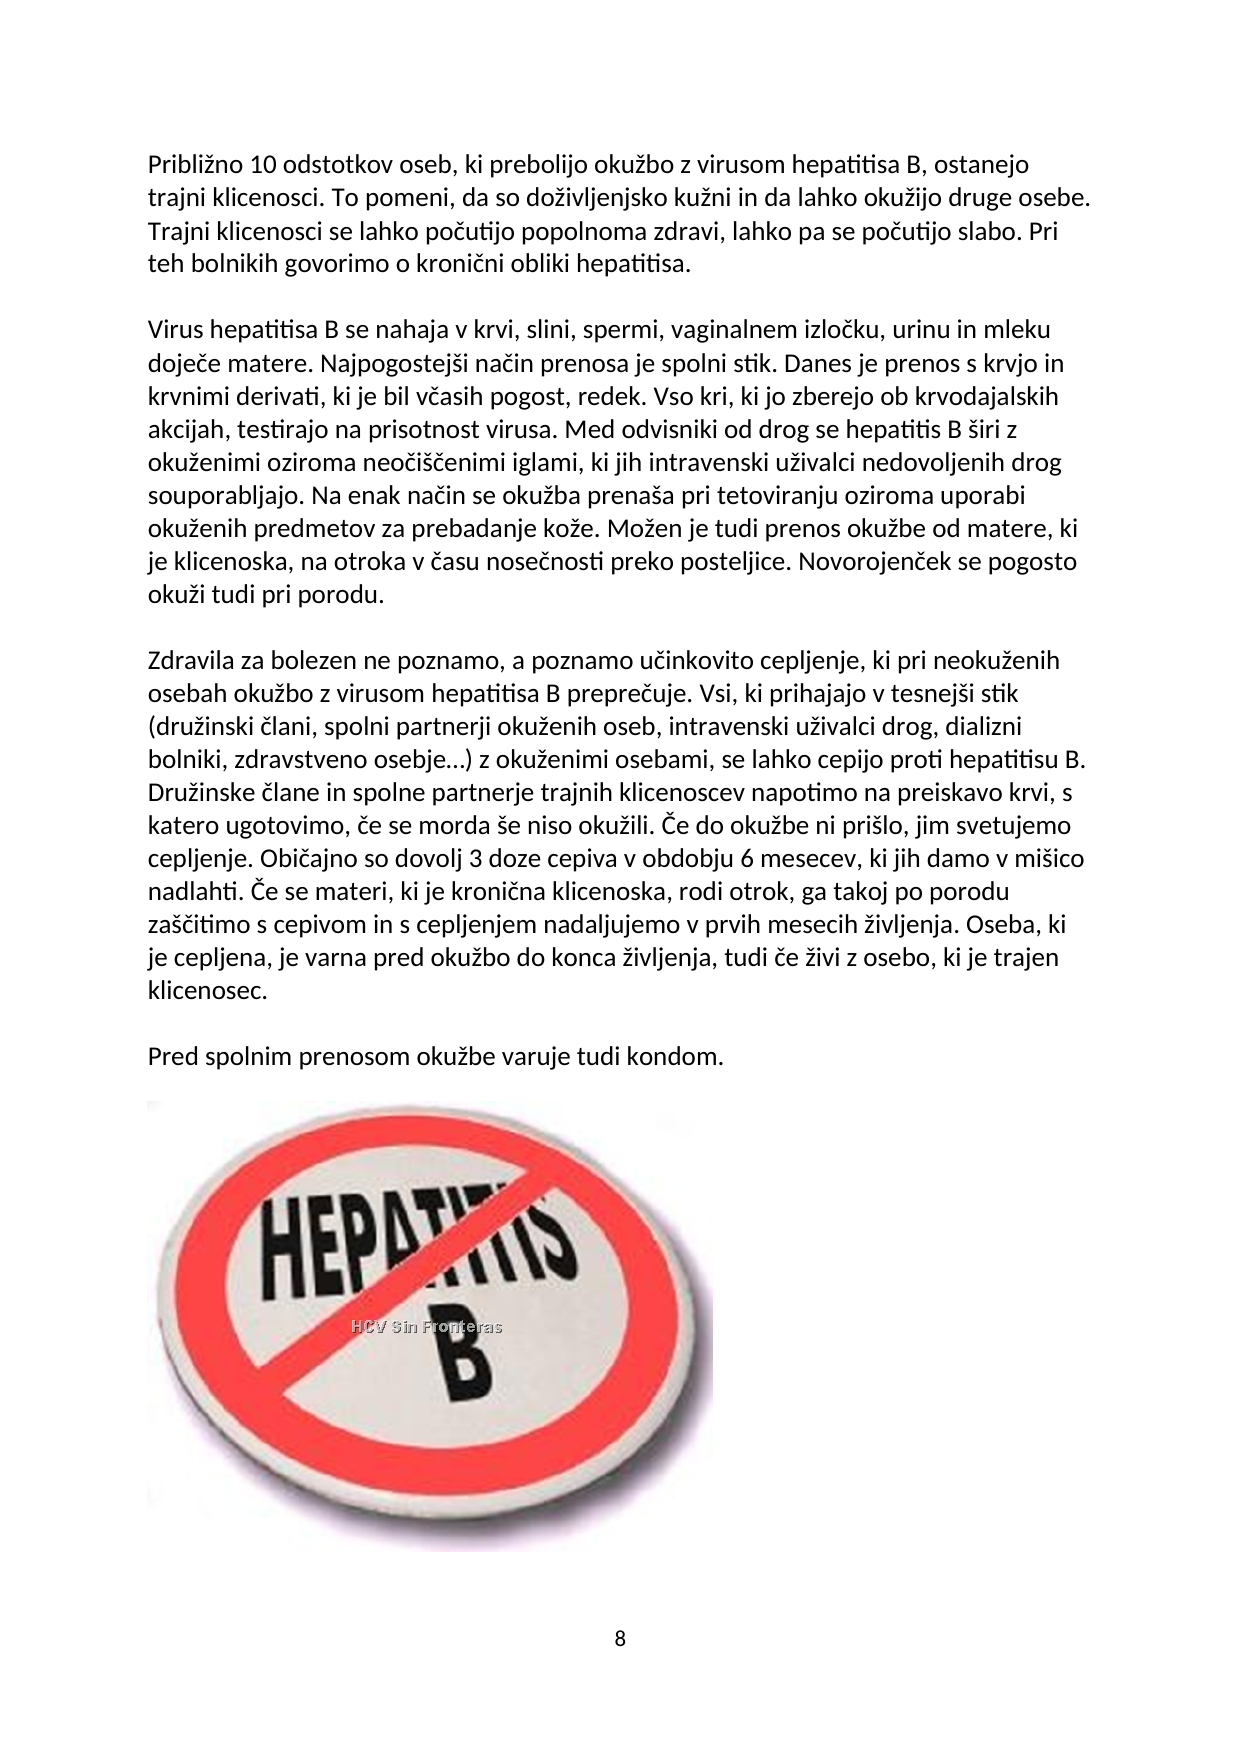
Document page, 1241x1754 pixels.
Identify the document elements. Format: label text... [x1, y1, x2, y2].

text Približno 10 odstotkov oseb, ki prebolijo okužbo z virusom hepatitisa B, ostanejo trajni klicenosci. To pomeni, da so doživljenjsko kužni in da lahko okužijo druge osebe. Trajni klicenosci se lahko počutijo popolnoma zdravi, lahko pa se počutijo slabo. Pri teh bolnikih govorimo o kronični obliki hepatitisa. Virus hepatitisa B se nahaja v krvi, slini, spermi, vaginalnem izločku, urinu in mleku doječe matere. Najpogostejši način prenosa je spolni stik. Danes je prenos s krvjo in krvnimi derivati, ki je bil včasih pogost, redek. Vso kri, ki jo zberejo ob krvodajalskih akcijah, testirajo na prisotnost virusa. Med odvisniki od drog se hepatitis B širi z okuženimi oziroma neočiščenimi iglami, ki jih intravenski uživalci nedovoljenih drog souporabljajo. Na enak način se okužba prenaša pri tetoviranju oziroma uporabi okuženih predmetov za prebadanje kože. Možen je tudi prenos okužbe od matere, ki je klicenoska, na otroka v času nosečnosti preko posteljice. Novorojenček se pogosto okuži tudi pri porodu. Zdravila za bolezen ne poznamo, a poznamo učinkovito cepljenje, ki pri neokuženih osebah okužbo z virusom hepatitisa B preprečuje. Vsi, ki prihajajo v tesnejši stik (družinski člani, spolni partnerji okuženih oseb, intravenski uživalci drog, dializni bolniki, zdravstveno osebje…) z okuženimi osebami, se lahko cepijo proti hepatitisu B. Družinske člane in spolne partnerje trajnih klicenoscev napotimo na preiskavo krvi, s katero ugotovimo, če se morda še niso okužili. Če do okužbe ni prišlo, jim svetujemo cepljenje. Običajno so dovolj 3 doze cepiva v obdobju 6 mesecev, ki jih damo v mišico nadlahti. Če se materi, ki je kronična klicenoska, rodi otrok, ga takoj po porodu zaščitimo s cepivom in s cepljenjem nadaljujemo v prvih mesecih življenja. Oseba, ki je cepljena, je varna pred okužbo do konca življenja, tudi če živi z osebo, ki je trajen klicenosec. Pred spolnim prenosom okužbe varuje tudi kondom. [148, 148, 1093, 1072]
picture [147, 1101, 713, 1552]
